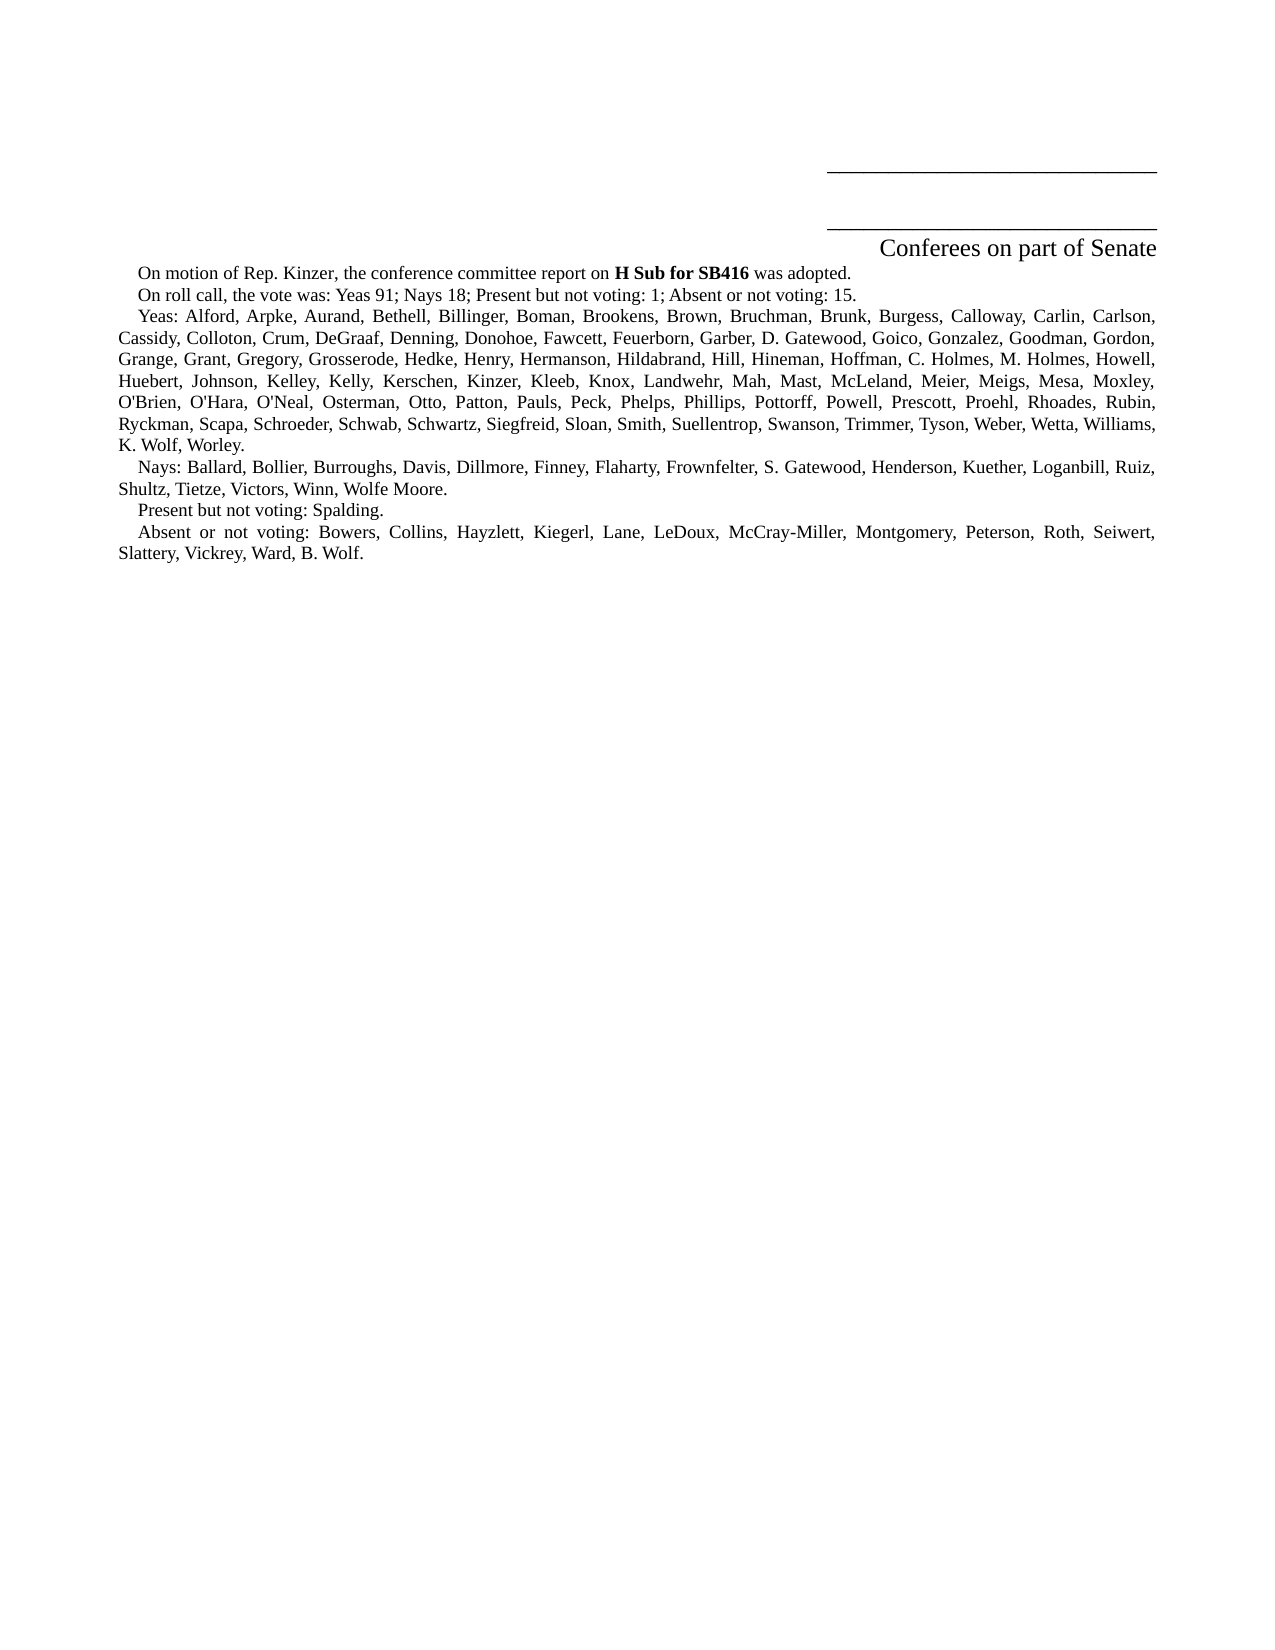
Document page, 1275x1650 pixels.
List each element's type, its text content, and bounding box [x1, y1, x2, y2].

text On motion of Rep. Kinzer, the conference committee report on H Sub for SB416 was adopted. [118, 262, 1157, 283]
text Conferees on part of Senate [118, 233, 1157, 262]
text Yeas: Alford, Arpke, Aurand, Bethell, Billinger, Boman, Brookens, Brown, Bruchman, Brunk, Burgess, Calloway, Carlin, Carlson, Cassidy, Colloton, Crum, DeGraaf, Denning, Donohoe, Fawcett, Feuerborn, Garber, D. Gatewood, Goico, Gonzalez, Goodman, Gordon, Grange, Grant, Gregory, Grosserode, Hedke, Henry, Hermanson, Hildabrand, Hill, Hineman, Hoffman, C. Holmes, M. Holmes, Howell, Huebert, Johnson, Kelley, Kelly, Kerschen, Kinzer, Kleeb, Knox, Landwehr, Mah, Mast, McLeland, Meier, Meigs, Mesa, Moxley, O'Brien, O'Hara, O'Neal, Osterman, Otto, Patton, Pauls, Peck, Phelps, Phillips, Pottorff, Powell, Prescott, Proehl, Rhoades, Rubin, Ryckman, Scapa, Schroeder, Schwab, Schwartz, Siegfreid, Sloan, Smith, Suellentrop, Swanson, Trimmer, Tyson, Weber, Wetta, Williams, K. Wolf, Worley. [118, 305, 1157, 456]
text Absent or not voting: Bowers, Collins, Hayzlett, Kiegerl, Lane, LeDoux, McCray-Miller, Montgomery, Peterson, Roth, Seiwert, Slattery, Vickrey, Ward, B. Wolf. [118, 521, 1157, 564]
text On roll call, the vote was: Yeas 91; Nays 18; Present but not voting: 1; Absent or not voting: 15. [118, 283, 1157, 305]
text Present but not voting: Spalding. [118, 499, 1157, 521]
text Nays: Ballard, Bollier, Burroughs, Davis, Dillmore, Finney, Flaharty, Frownfelter, S. Gatewood, Henderson, Kuether, Loganbill, Ruiz, Shultz, Tietze, Victors, Winn, Wolfe Moore. [118, 456, 1157, 499]
